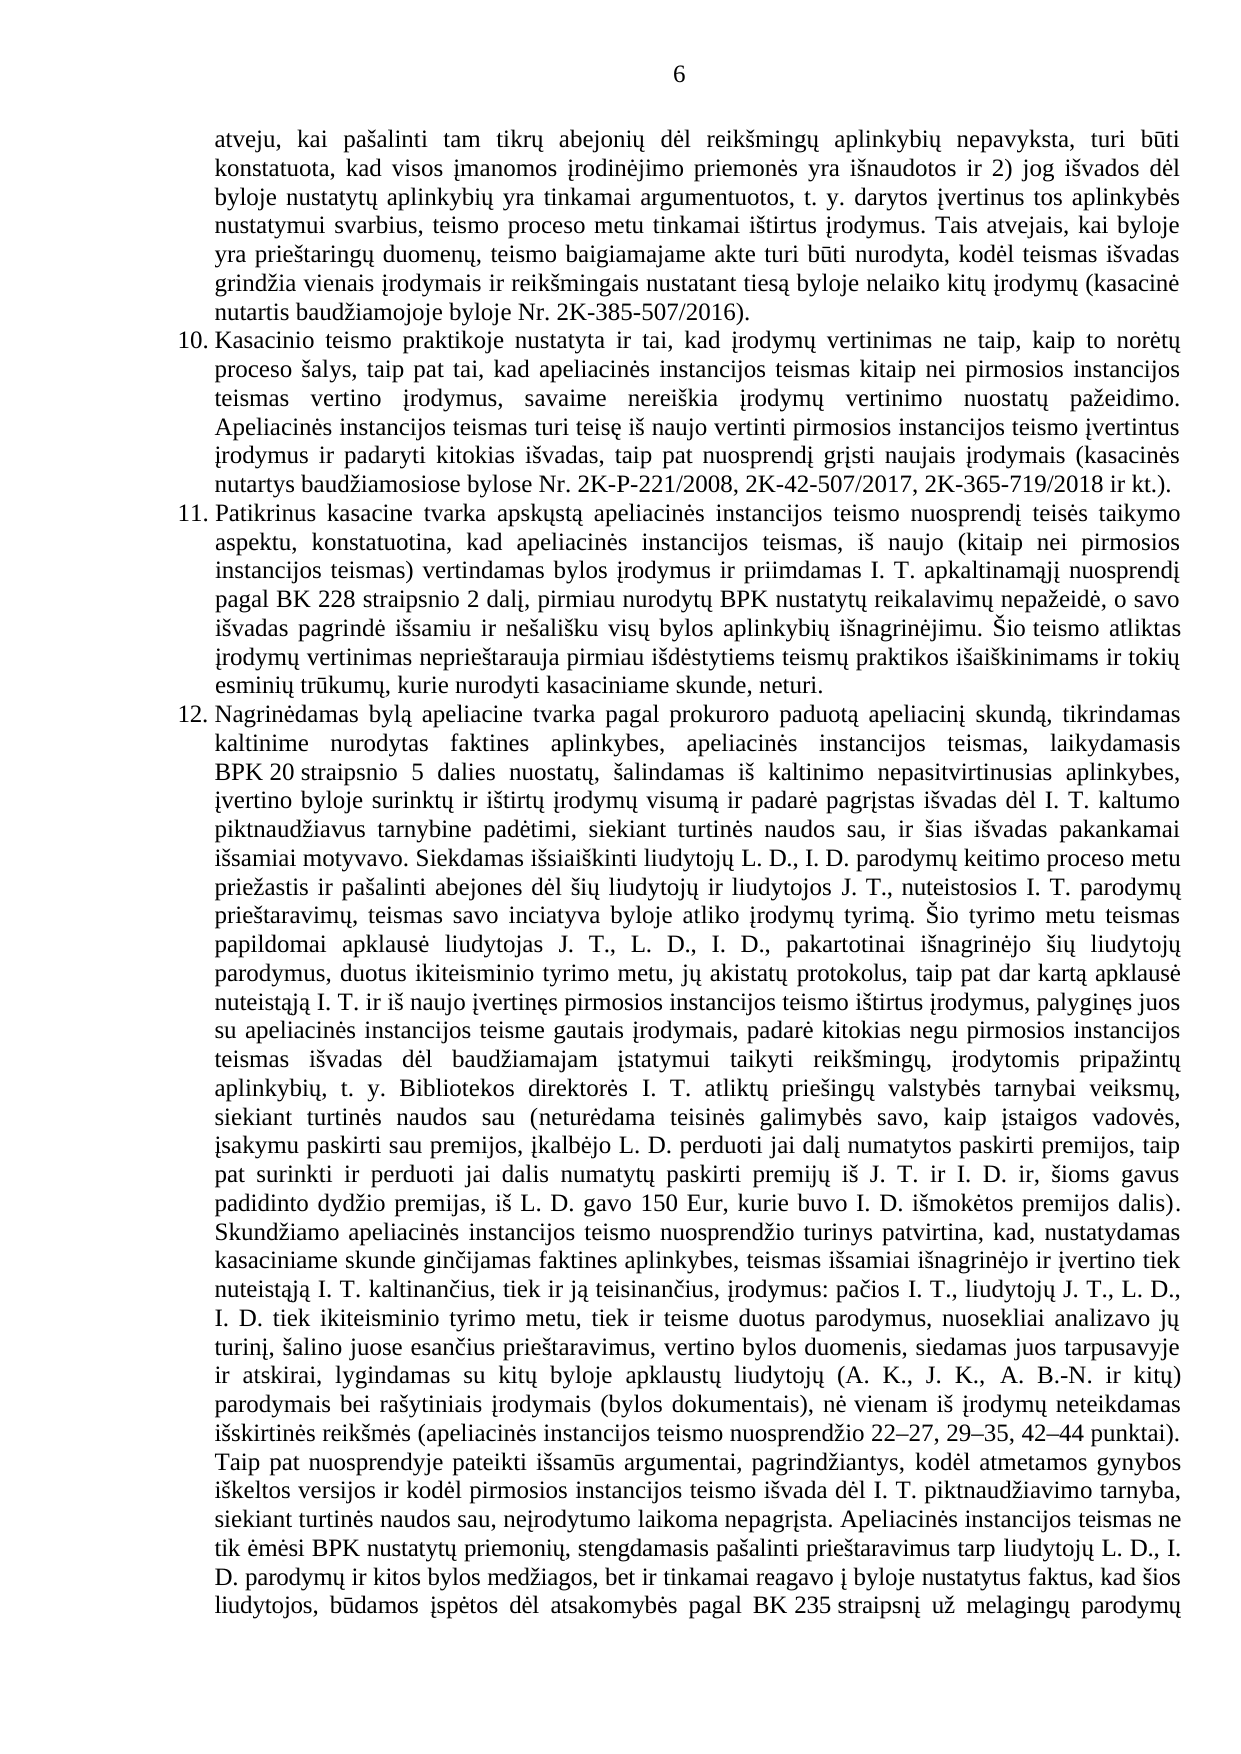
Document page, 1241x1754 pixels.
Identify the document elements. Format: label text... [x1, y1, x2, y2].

text atveju, kai pašalinti tam tikrų abejonių dėl reikšmingų aplinkybių nepavyksta, turi būti konstatuota, kad visos įmanomos įrodinėjimo priemonės yra išnaudotos ir 2) jog išvados dėl byloje nustatytų aplinkybių yra tinkamai argumentuotos, t. y. darytos įvertinus tos aplinkybės nustatymui svarbius, teismo proceso metu tinkamai ištirtus įrodymus. Tais atvejais, kai byloje yra prieštaringų duomenų, teismo baigiamajame akte turi būti nurodyta, kodėl teismas išvadas grindžia vienais įrodymais ir reikšmingais nustatant tiesą byloje nelaiko kitų įrodymų (kasacinė nutartis baudžiamojoje byloje Nr. 2K-385-507/2016). [177, 124, 1181, 325]
text 12. Nagrinėdamas bylą apeliacine tvarka pagal prokuroro paduotą apeliacinį skundą, tikrindamas kaltinime nurodytas faktines aplinkybes, apeliacinės instancijos teismas, laikydamasis BPK 20 straipsnio 5 dalies nuostatų, šalindamas iš kaltinimo nepasitvirtinusias aplinkybes, įvertino byloje surinktų ir ištirtų įrodymų visumą ir padarė pagrįstas išvadas dėl I. T. kaltumo piktnaudžiavus tarnybine padėtimi, siekiant turtinės naudos sau, ir šias išvadas pakankamai išsamiai motyvavo. Siekdamas išsiaiškinti liudytojų L. D., I. D. parodymų keitimo proceso metu priežastis ir pašalinti abejones dėl šių liudytojų ir liudytojos J. T., nuteistosios I. T. parodymų prieštaravimų, teismas savo inciatyva byloje atliko įrodymų tyrimą. Šio tyrimo metu teismas papildomai apklausė liudytojas J. T., L. D., I. D., pakartotinai išnagrinėjo šių liudytojų parodymus, duotus ikiteisminio tyrimo metu, jų akistatų protokolus, taip pat dar kartą apklausė nuteistąją I. T. ir iš naujo įvertinęs pirmosios instancijos teismo ištirtus įrodymus, palyginęs juos su apeliacinės instancijos teisme gautais įrodymais, padarė kitokias negu pirmosios instancijos teismas išvadas dėl baudžiamajam įstatymui taikyti reikšmingų, įrodytomis pripažintų aplinkybių, t. y. Bibliotekos direktorės I. T. atliktų priešingų valstybės tarnybai veiksmų, siekiant turtinės naudos sau (neturėdama teisinės galimybės savo, kaip įstaigos vadovės, įsakymu paskirti sau premijos, įkalbėjo L. D. perduoti jai dalį numatytos paskirti premijos, taip pat surinkti ir perduoti jai dalis numatytų paskirti premijų iš J. T. ir I. D. ir, šioms gavus padidinto dydžio premijas, iš L. D. gavo 150 Eur, kurie buvo I. D. išmokėtos premijos dalis). Skundžiamo apeliacinės instancijos teismo nuosprendžio turinys patvirtina, kad, nustatydamas kasaciniame skunde ginčijamas faktines aplinkybes, teismas išsamiai išnagrinėjo ir įvertino tiek nuteistąją I. T. kaltinančius, tiek ir ją teisinančius, įrodymus: pačios I. T., liudytojų J. T., L. D., I. D. tiek ikiteisminio tyrimo metu, tiek ir teisme duotus parodymus, nuosekliai analizavo jų turinį, šalino juose esančius prieštaravimus, vertino bylos duomenis, siedamas juos tarpusavyje ir atskirai, lygindamas su kitų byloje apklaustų liudytojų (A. K., J. K., A. B.-N. ir kitų) parodymais bei rašytiniais įrodymais (bylos dokumentais), nė vienam iš įrodymų neteikdamas išskirtinės reikšmės (apeliacinės instancijos teismo nuosprendžio 22–27, 29–35, 42–44 punktai). Taip pat nuosprendyje pateikti išsamūs argumentai, pagrindžiantys, kodėl atmetamos gynybos iškeltos versijos ir kodėl pirmosios instancijos teismo išvada dėl I. T. piktnaudžiavimo tarnyba, siekiant turtinės naudos sau, neįrodytumo laikoma nepagrįsta. Apeliacinės instancijos teismas ne tik ėmėsi BPK nustatytų priemonių, stengdamasis pašalinti prieštaravimus tarp liudytojų L. D., I. D. parodymų ir kitos bylos medžiagos, bet ir tinkamai reagavo į byloje nustatytus faktus, kad šios liudytojos, būdamos įspėtos dėl atsakomybės pagal BK 235 straipsnį už melagingų parodymų [177, 699, 1181, 1619]
text 10. Kasacinio teismo praktikoje nustatyta ir tai, kad įrodymų vertinimas ne taip, kaip to norėtų proceso šalys, taip pat tai, kad apeliacinės instancijos teismas kitaip nei pirmosios instancijos teismas vertino įrodymus, savaime nereiškia įrodymų vertinimo nuostatų pažeidimo. Apeliacinės instancijos teismas turi teisę iš naujo vertinti pirmosios instancijos teismo įvertintus įrodymus ir padaryti kitokias išvadas, taip pat nuosprendį grįsti naujais įrodymais (kasacinės nutartys baudžiamosiose bylose Nr. 2K-P-221/2008, 2K-42-507/2017, 2K-365-719/2018 ir kt.). [177, 325, 1181, 498]
text 11. Patikrinus kasacine tvarka apskųstą apeliacinės instancijos teismo nuosprendį teisės taikymo aspektu, konstatuotina, kad apeliacinės instancijos teismas, iš naujo (kitaip nei pirmosios instancijos teismas) vertindamas bylos įrodymus ir priimdamas I. T. apkaltinamąjį nuosprendį pagal BK 228 straipsnio 2 dalį, pirmiau nurodytų BPK nustatytų reikalavimų nepažeidė, o savo išvadas pagrindė išsamiu ir nešališku visų bylos aplinkybių išnagrinėjimu. Šio teismo atliktas įrodymų vertinimas neprieštarauja pirmiau išdėstytiems teismų praktikos išaiškinimams ir tokių esminių trūkumų, kurie nurodyti kasaciniame skunde, neturi. [177, 498, 1181, 699]
